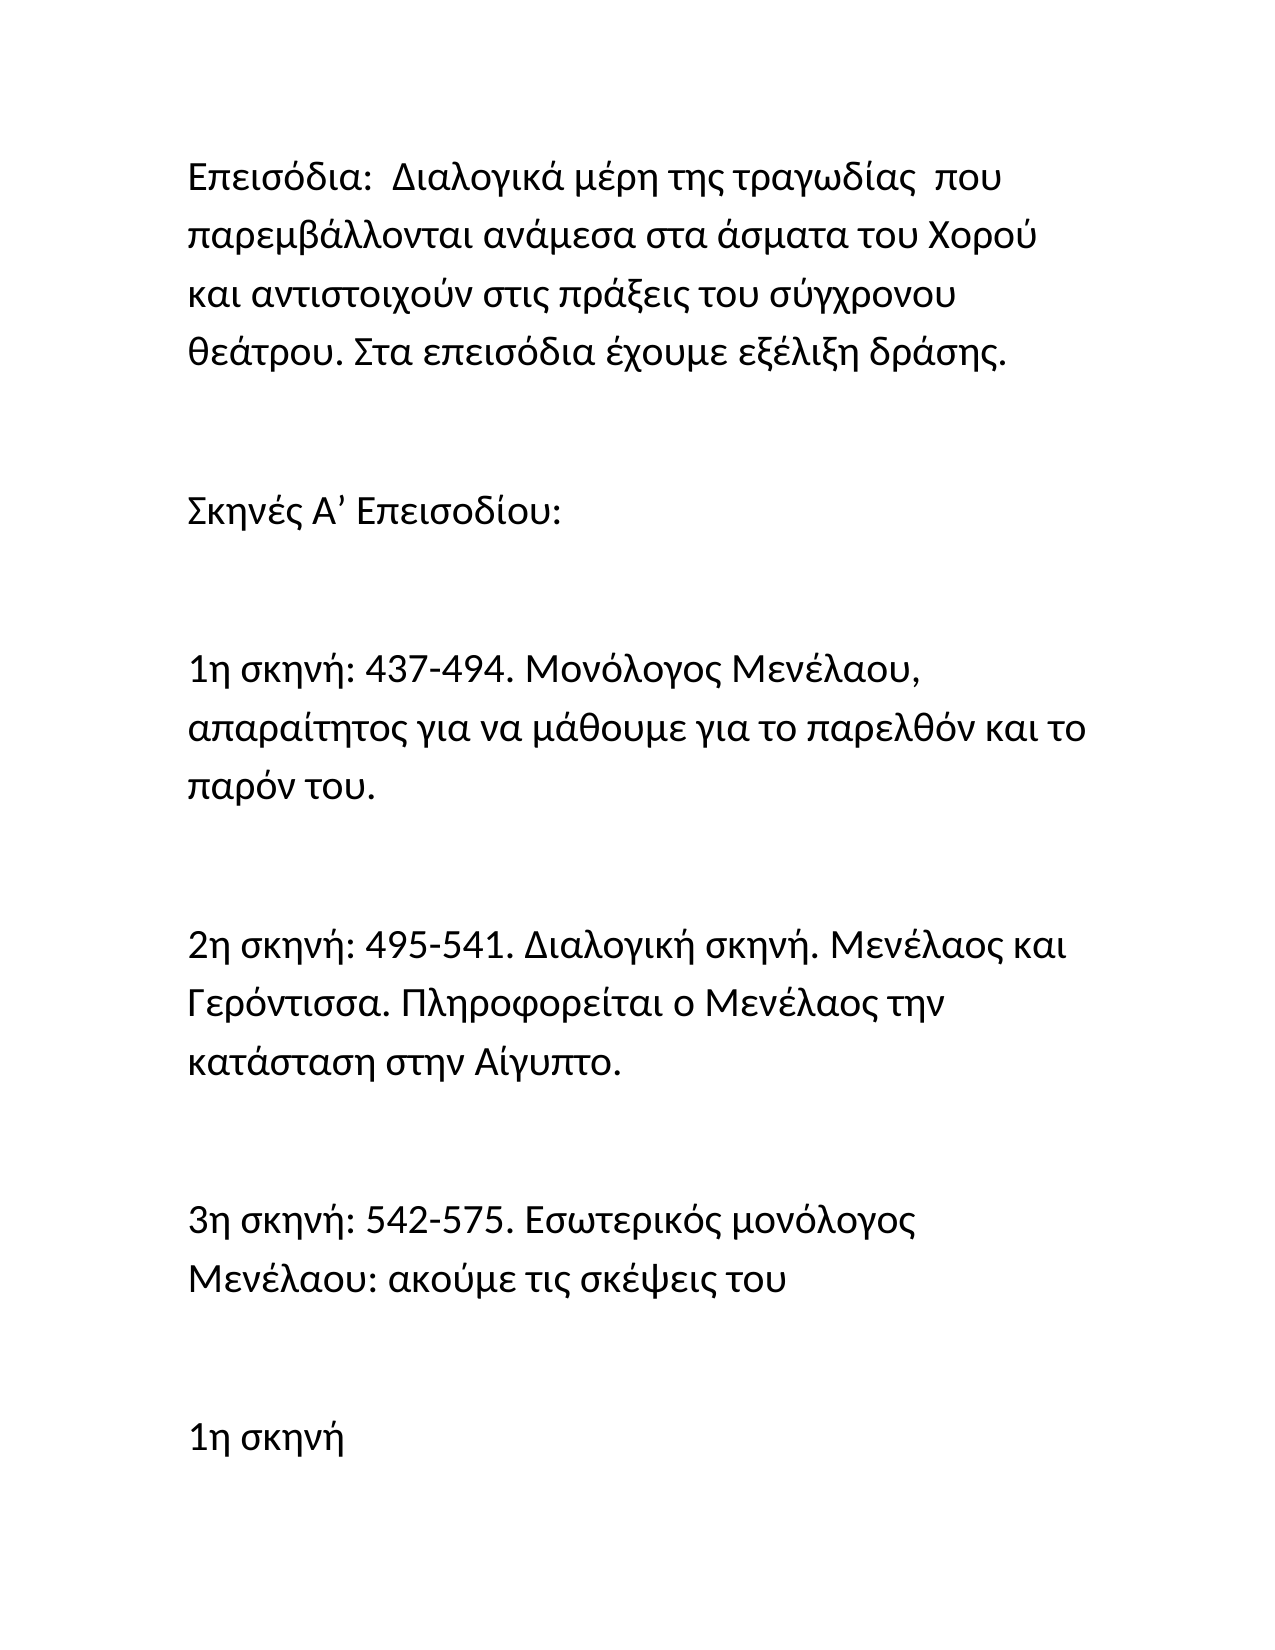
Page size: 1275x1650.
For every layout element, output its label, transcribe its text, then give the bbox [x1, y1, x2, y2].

text 1η σκηνή: 437-494. Μονόλογος Μενέλαου, απαραίτητος για να μάθουμε για το παρελθόν και το παρόν του. [187, 642, 1087, 810]
text 1η σκηνή [187, 1410, 1087, 1461]
text Σκηνές Α’ Επεισοδίου: [187, 484, 1087, 535]
text 3η σκηνή: 542-575. Εσωτερικός μονόλογος Μενέλαου: ακούμε τις σκέψεις του [187, 1193, 1087, 1302]
text 2η σκηνή: 495-541. Διαλογική σκηνή. Μενέλαος και Γερόντισσα. Πληροφορείται ο Μενέλαος την κατάσταση στην Αίγυπτο. [187, 918, 1087, 1086]
text Επεισόδια: Διαλογικά μέρη της τραγωδίας που παρεμβάλλονται ανάμεσα στα άσματα του Χορού και αντιστοιχούν στις πράξεις του σύγχρονου θεάτρου. Στα επεισόδια έχουμε εξέλιξη δράσης. [187, 150, 1087, 376]
